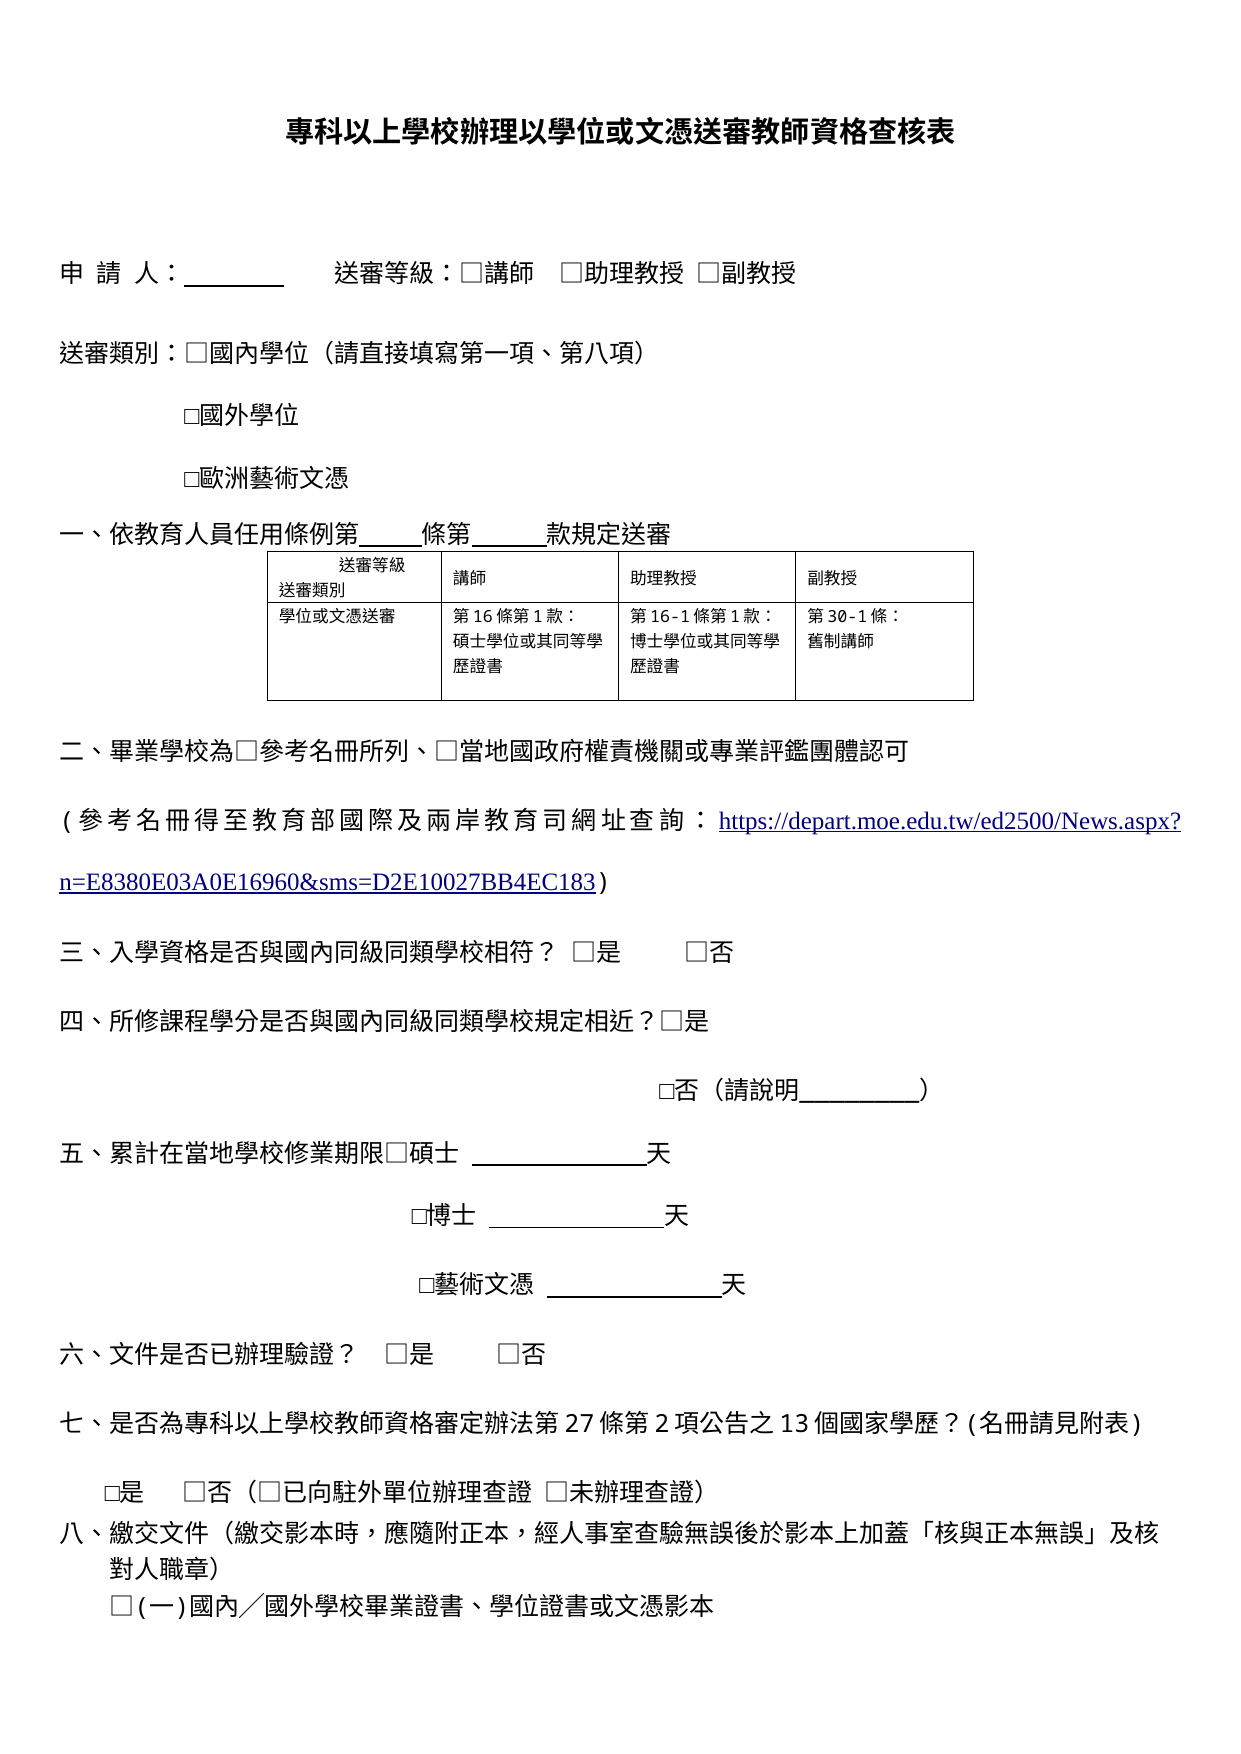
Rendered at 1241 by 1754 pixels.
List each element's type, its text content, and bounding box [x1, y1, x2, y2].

text □藝術文憑 天 [59, 1241, 1181, 1304]
text 送審類別：□國內學位（請直接填寫第一項、第八項） [59, 310, 1181, 372]
text □是 □否（□已向駐外單位辦理查證 □未辦理查證） [104, 1449, 1181, 1512]
text □(一)國內╱國外學校畢業證書、學位證書或文憑影本 [59, 1586, 1181, 1622]
text □國外學位 [59, 372, 1181, 435]
text □博士 天 [59, 1172, 1181, 1234]
text 八、繳交文件（繳交影本時，應隨附正本，經人事室查驗無誤後於影本上加蓋「核與正本無誤」及核對人職章） [59, 1514, 1181, 1586]
text (參考名冊得至教育部國際及兩岸教育司網址查詢：https://depart.moe.edu.tw/ed2500/News.aspx?n=E8380E03A0E16960&sms=D2E10027BB4EC183) [59, 777, 1181, 902]
text 七、是否為專科以上學校教師資格審定辦法第27條第2項公告之13個國家學歷？(名冊請見附表) [59, 1380, 1181, 1442]
table_cell 學位或文憑送審 [268, 603, 441, 699]
text 四、所修課程學分是否與國內同級同類學校規定相近？□是 [59, 978, 1181, 1040]
table_cell 第16條第1款： 碩士學位或其同等學歷證書 [442, 603, 618, 699]
table_header 講師 [442, 552, 618, 602]
text 一、依教育人員任用條例第 條第 款規定送審 [59, 514, 1181, 551]
text □否（請說明________） [59, 1047, 1181, 1109]
text 二、畢業學校為□參考名冊所列、□當地國政府權責機關或專業評鑑團體認可 [59, 707, 1181, 770]
table_header 副教授 [796, 552, 973, 602]
table_header 助理教授 [619, 552, 795, 602]
subtitle 專科以上學校辦理以學位或文憑送審教師資格查核表 [59, 108, 1181, 151]
text 申 請 人： 送審等級：□講師 □助理教授 □副教授 [59, 230, 1181, 293]
text □歐洲藝術文憑 [59, 435, 1181, 497]
text 六、文件是否已辦理驗證？ □是 □否 [59, 1311, 1181, 1373]
table_cell 第30-1條： 舊制講師 [796, 603, 973, 699]
table_cell 第16-1條第1款： 博士學位或其同等學歷證書 [619, 603, 795, 699]
table_header 送審等級 送審類別 [268, 552, 441, 602]
text 五、累計在當地學校修業期限□碩士 天 [59, 1109, 1181, 1172]
text 三、入學資格是否與國內同級同類學校相符？ □是 □否 [59, 908, 1181, 971]
